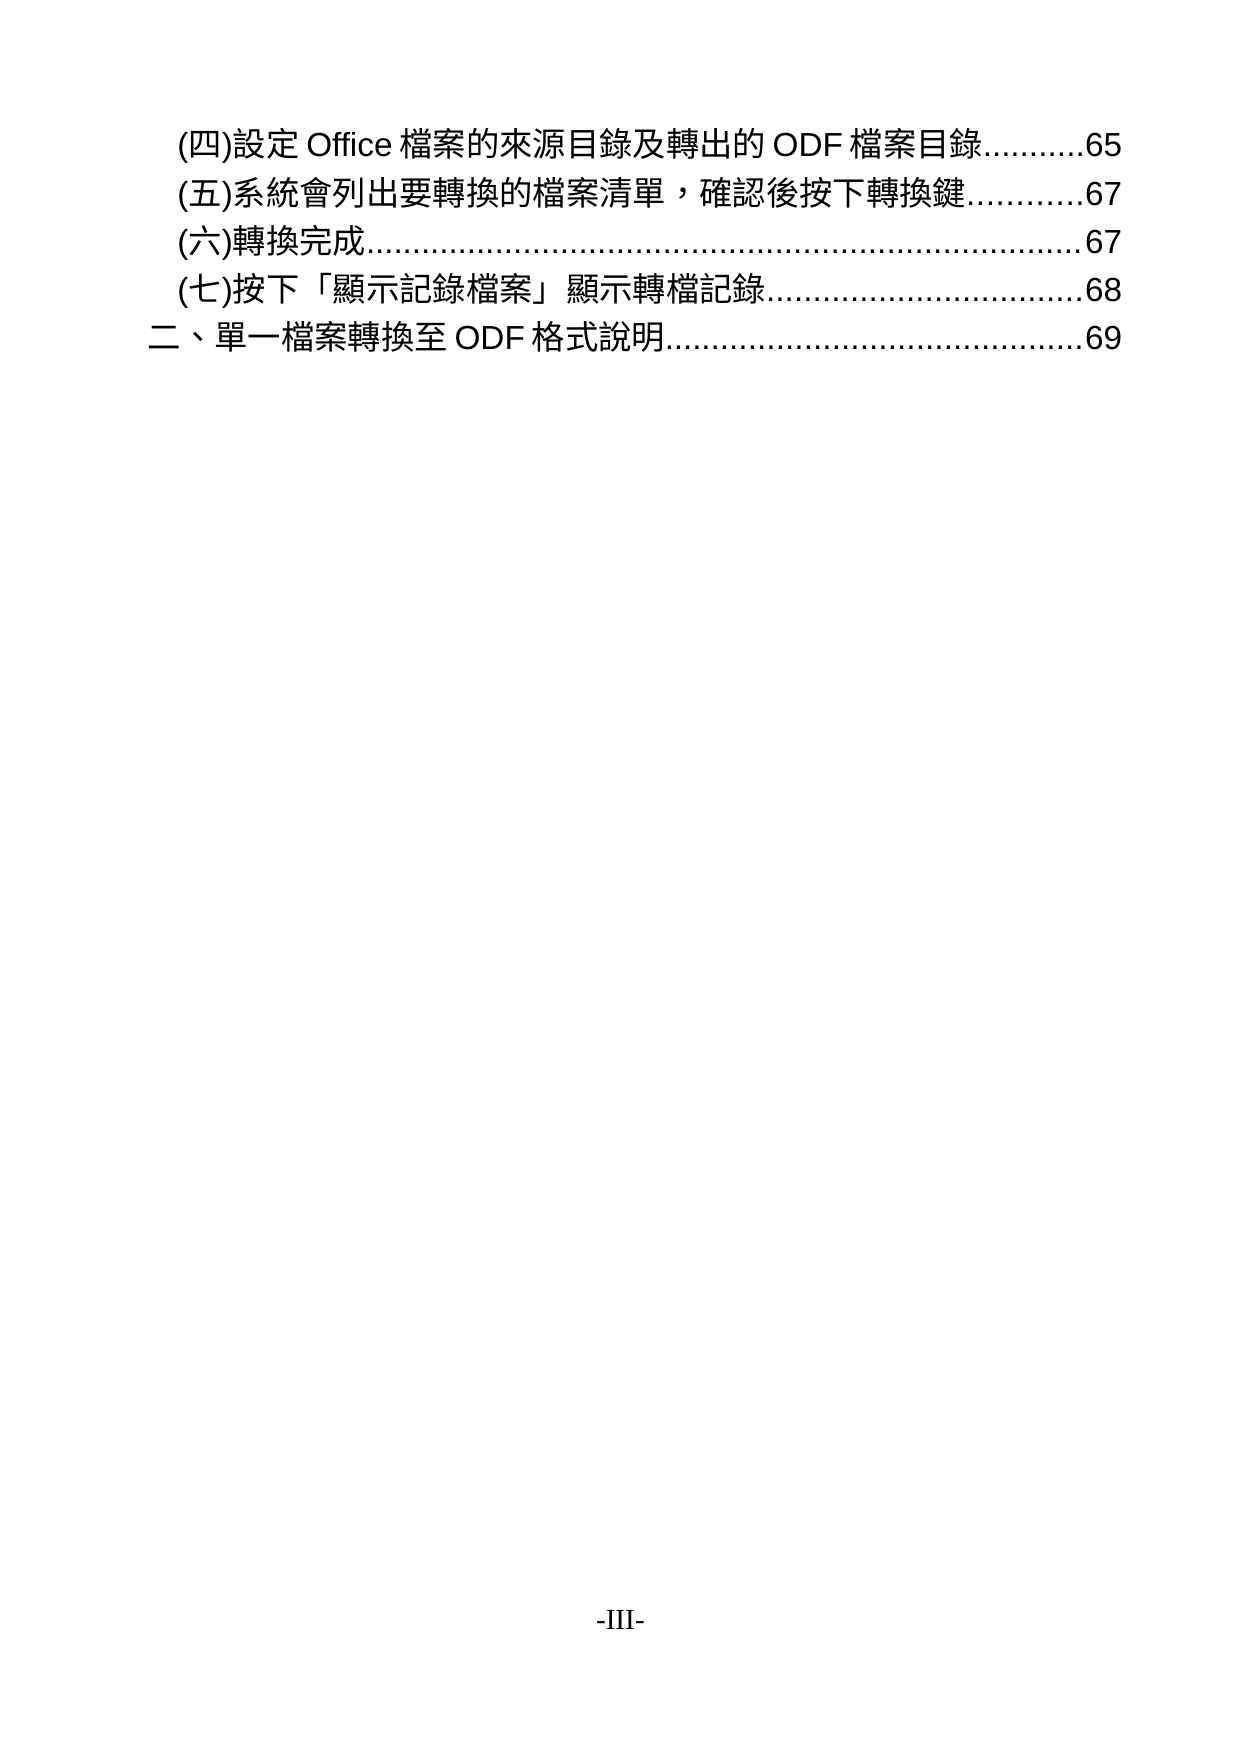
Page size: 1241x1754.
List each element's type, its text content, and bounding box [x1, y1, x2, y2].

text 二、單一檔案轉換至ODF格式說明 69 [148, 311, 1122, 359]
text (四)設定Office檔案的來源目錄及轉出的ODF檔案目錄 65 [177, 118, 1122, 166]
text (七)按下「顯示記錄檔案」顯示轉檔記錄 68 [177, 263, 1122, 311]
text (五)系統會列出要轉換的檔案清單，確認後按下轉換鍵 67 [177, 166, 1122, 214]
text (六)轉換完成 67 [177, 214, 1122, 263]
